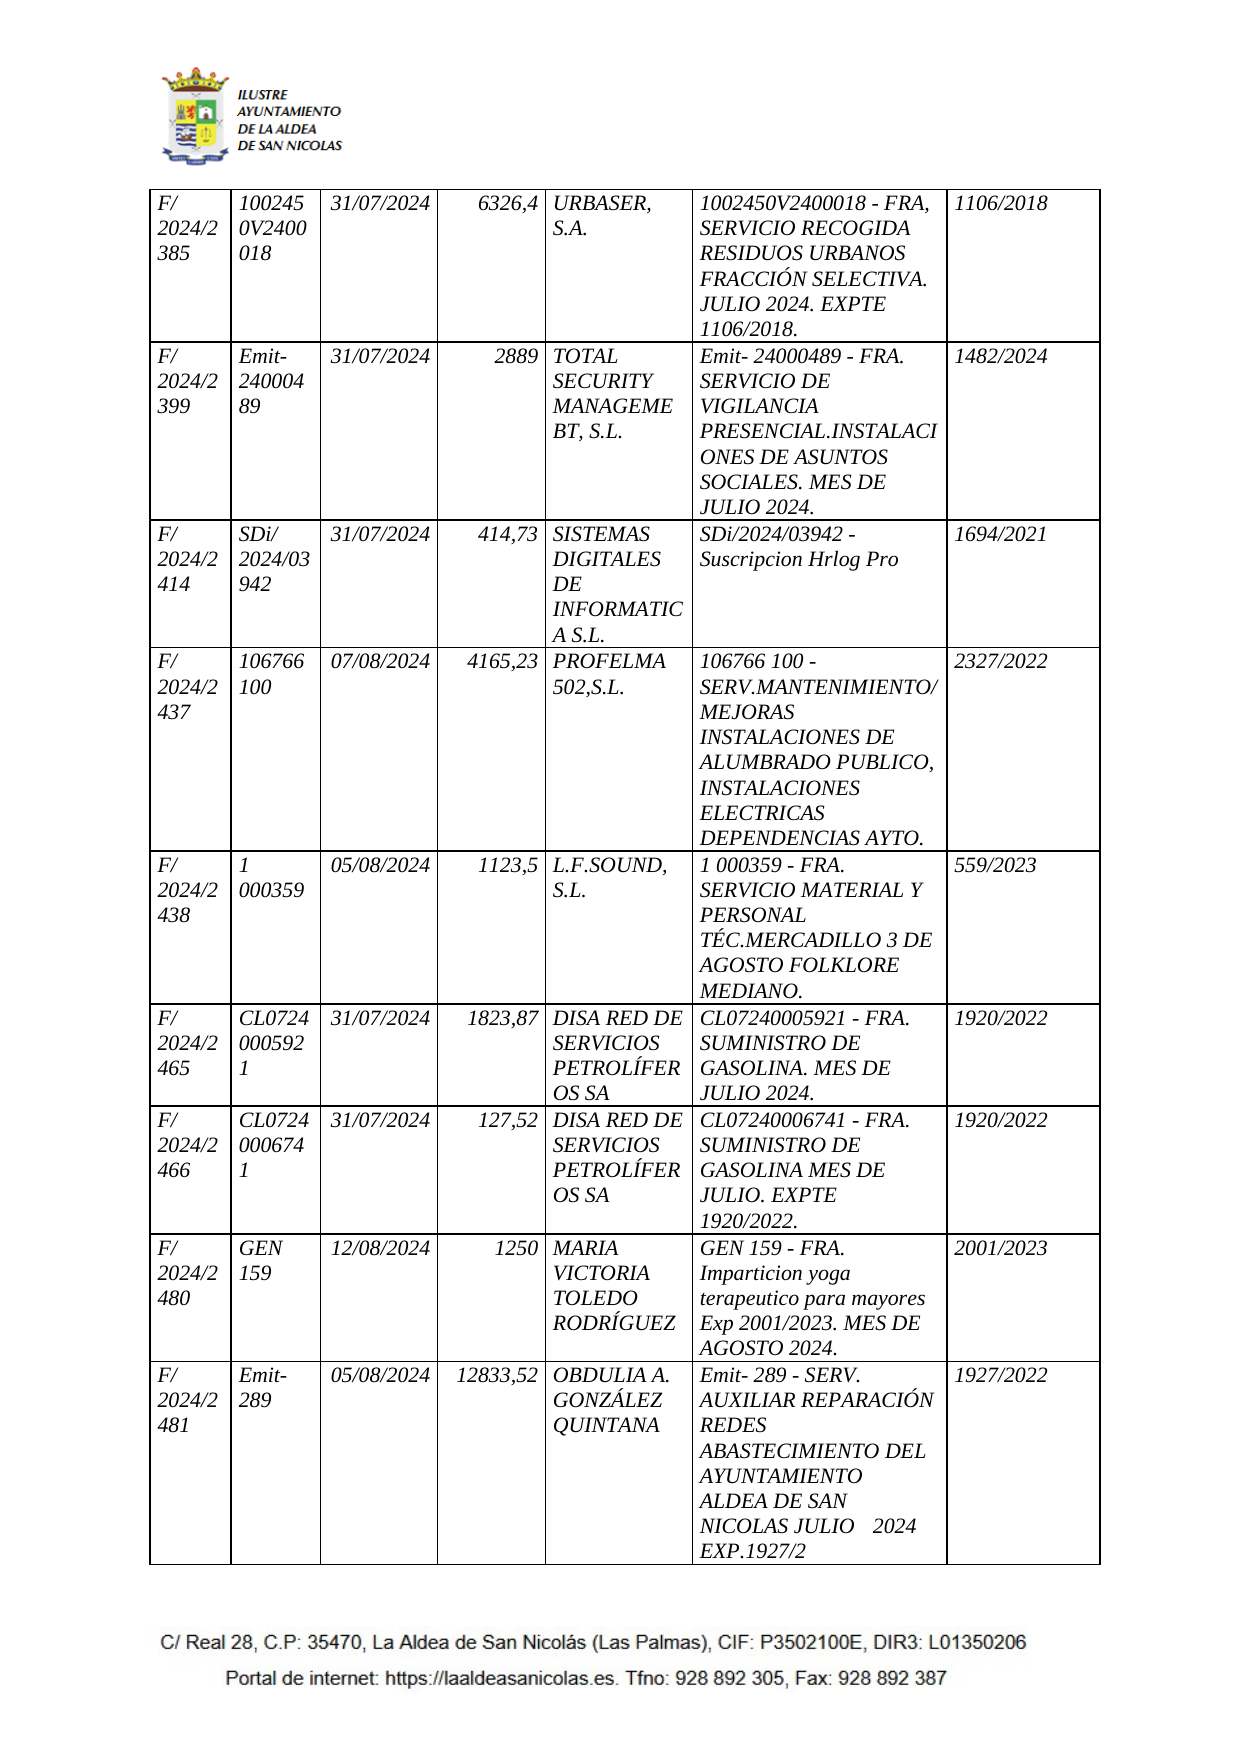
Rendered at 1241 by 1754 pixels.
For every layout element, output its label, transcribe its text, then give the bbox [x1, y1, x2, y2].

table_cell 1482/2024 [948, 343, 1099, 519]
table_cell 559/2023 [948, 852, 1099, 1003]
table_cell CL07240006741 [232, 1107, 320, 1233]
table_cell 31/07/2024 [321, 1107, 437, 1233]
table_cell 1920/2022 [948, 1005, 1099, 1105]
table_cell CL07240006741 - FRA. SUMINISTRO DE GASOLINA MES DE JULIO. EXPTE 1920/2022. [693, 1107, 946, 1233]
table_cell Emit- 24000489 - FRA. SERVICIO DE VIGILANCIA PRESENCIAL.INSTALACIONES DE ASUNTOS SOCIALES. MES DE JULIO 2024. [693, 343, 946, 519]
table_cell F/2024/2466 [151, 1107, 230, 1233]
table_cell 07/08/2024 [321, 648, 437, 850]
table_cell F/2024/2414 [151, 521, 230, 647]
table_cell 414,73 [438, 521, 545, 647]
table_cell F/2024/2481 [151, 1362, 230, 1564]
table_cell 31/07/2024 [321, 521, 437, 647]
picture [148, 1626, 1034, 1694]
table_cell SISTEMAS DIGITALES DE INFORMATICA S.L. [546, 521, 692, 647]
table_cell 1002450V2400018 [232, 190, 320, 341]
table_cell 1250 [438, 1235, 545, 1361]
table_cell Emit- 289 [232, 1362, 320, 1564]
table_cell Emit- 289 - SERV. AUXILIAR REPARACIÓN REDES ABASTECIMIENTO DEL AYUNTAMIENTO ALDEA DE SAN NICOLAS JULIO 2024 EXP.1927/2 [693, 1362, 946, 1564]
table_cell 05/08/2024 [321, 1362, 437, 1564]
table_cell 31/07/2024 [321, 190, 437, 341]
table_cell DISA RED DE SERVICIOS PETROLÍFEROS SA [546, 1107, 692, 1233]
table_cell GEN 159 - FRA. Imparticion yoga terapeutico para mayores Exp 2001/2023. MES DE AGOSTO 2024. [693, 1235, 946, 1361]
table_cell DISA RED DE SERVICIOS PETROLÍFEROS SA [546, 1005, 692, 1105]
table_cell 127,52 [438, 1107, 545, 1233]
table_cell 1002450V2400018 - FRA, SERVICIO RECOGIDA RESIDUOS URBANOS FRACCIÓN SELECTIVA. JULIO 2024. EXPTE 1106/2018. [693, 190, 946, 341]
table_cell F/2024/2438 [151, 852, 230, 1003]
table_cell 1694/2021 [948, 521, 1099, 647]
table_cell CL07240005921 - FRA. SUMINISTRO DE GASOLINA. MES DE JULIO 2024. [693, 1005, 946, 1105]
table_cell 1106/2018 [948, 190, 1099, 341]
table_cell 31/07/2024 [321, 343, 437, 519]
table_cell F/2024/2465 [151, 1005, 230, 1105]
table_cell Emit- 24000489 [232, 343, 320, 519]
table_cell 1920/2022 [948, 1107, 1099, 1233]
table_cell 1927/2022 [948, 1362, 1099, 1564]
table_cell 106766 100 [232, 648, 320, 850]
table_cell 31/07/2024 [321, 1005, 437, 1105]
table_cell F/2024/2399 [151, 343, 230, 519]
table_cell 05/08/2024 [321, 852, 437, 1003]
table_cell 2327/2022 [948, 648, 1099, 850]
table_cell CL07240005921 [232, 1005, 320, 1105]
table_cell F/2024/2437 [151, 648, 230, 850]
table_cell 12833,52 [438, 1362, 545, 1564]
table_cell L.F.SOUND, S.L. [546, 852, 692, 1003]
table_cell 1 000359 - FRA. SERVICIO MATERIAL Y PERSONAL TÉC.MERCADILLO 3 DE AGOSTO FOLKLORE MEDIANO. [693, 852, 946, 1003]
table_cell F/2024/2480 [151, 1235, 230, 1361]
table_cell F/2024/2385 [151, 190, 230, 341]
table_cell 2001/2023 [948, 1235, 1099, 1361]
table_cell GEN 159 [232, 1235, 320, 1361]
table_cell 6326,4 [438, 190, 545, 341]
table_cell OBDULIA A. GONZÁLEZ QUINTANA [546, 1362, 692, 1564]
table_cell PROFELMA 502,S.L. [546, 648, 692, 850]
table_cell MARIA VICTORIA TOLEDO RODRÍGUEZ [546, 1235, 692, 1361]
table_cell 106766 100 - SERV.MANTENIMIENTO/MEJORAS INSTALACIONES DE ALUMBRADO PUBLICO, INSTALACIONES ELECTRICAS DEPENDENCIAS AYTO. [693, 648, 946, 850]
table_cell URBASER, S.A. [546, 190, 692, 341]
table_cell 2889 [438, 343, 545, 519]
table_cell 1823,87 [438, 1005, 545, 1105]
picture [148, 59, 358, 173]
table_cell TOTAL SECURITY MANAGEMEBT, S.L. [546, 343, 692, 519]
table_cell 1123,5 [438, 852, 545, 1003]
table_cell SDi/2024/03942 [232, 521, 320, 647]
table_cell 12/08/2024 [321, 1235, 437, 1361]
table_cell 1 000359 [232, 852, 320, 1003]
table_cell 4165,23 [438, 648, 545, 850]
table_cell SDi/2024/03942 - Suscripcion Hrlog Pro [693, 521, 946, 647]
